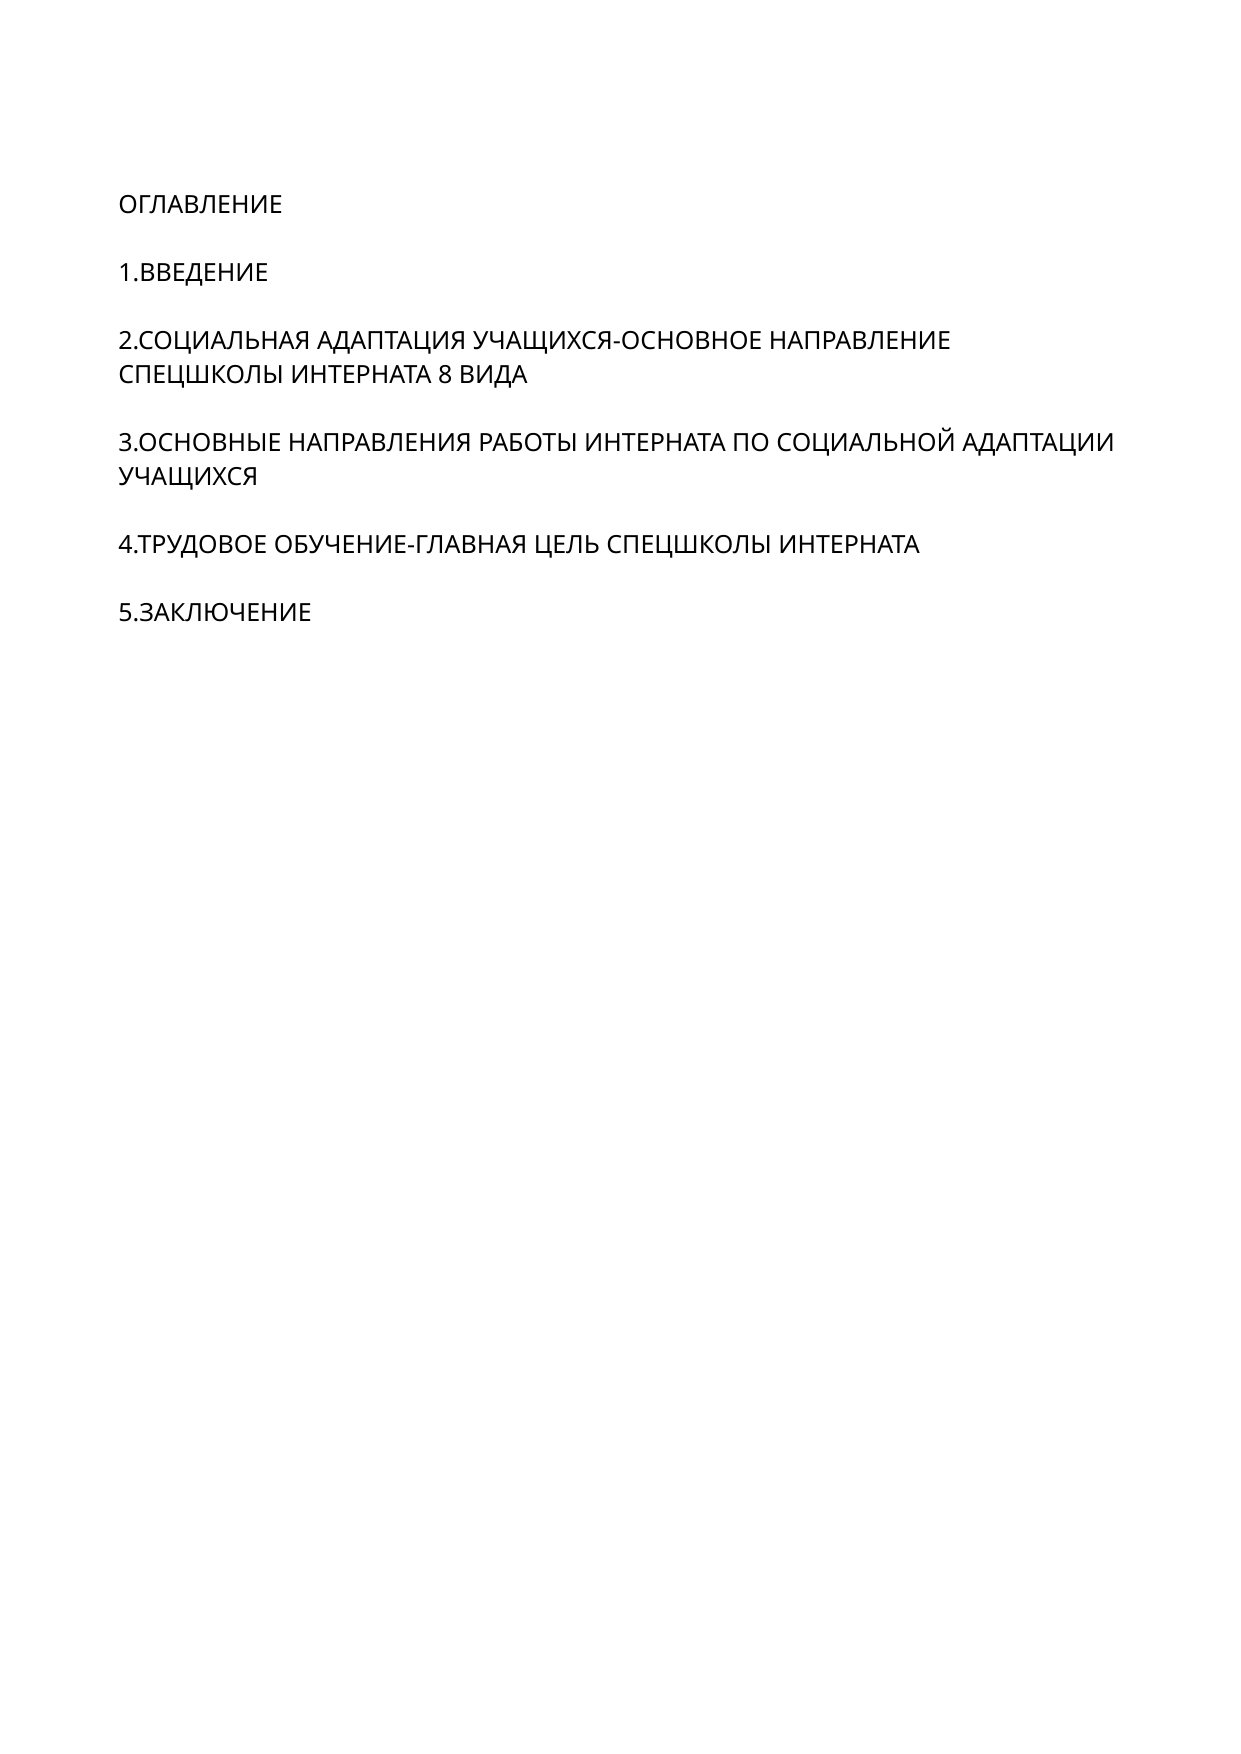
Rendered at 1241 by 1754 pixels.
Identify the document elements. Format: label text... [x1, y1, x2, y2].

text ОГЛАВЛЕНИЕ [118, 186, 1122, 220]
text 2.СОЦИАЛЬНАЯ АДАПТАЦИЯ УЧАЩИХСЯ-ОСНОВНОЕ НАПРАВЛЕНИЕ СПЕЦШКОЛЫ ИНТЕРНАТА 8 ВИДА [118, 322, 1122, 391]
text 1.ВВЕДЕНИЕ [118, 254, 1122, 288]
text 4.ТРУДОВОЕ ОБУЧЕНИЕ-ГЛАВНАЯ ЦЕЛЬ СПЕЦШКОЛЫ ИНТЕРНАТА [118, 527, 1122, 561]
text 5.ЗАКЛЮЧЕНИЕ [118, 595, 1122, 629]
text 3.ОСНОВНЫЕ НАПРАВЛЕНИЯ РАБОТЫ ИНТЕРНАТА ПО СОЦИАЛЬНОЙ АДАПТАЦИИ УЧАЩИХСЯ [118, 425, 1122, 493]
